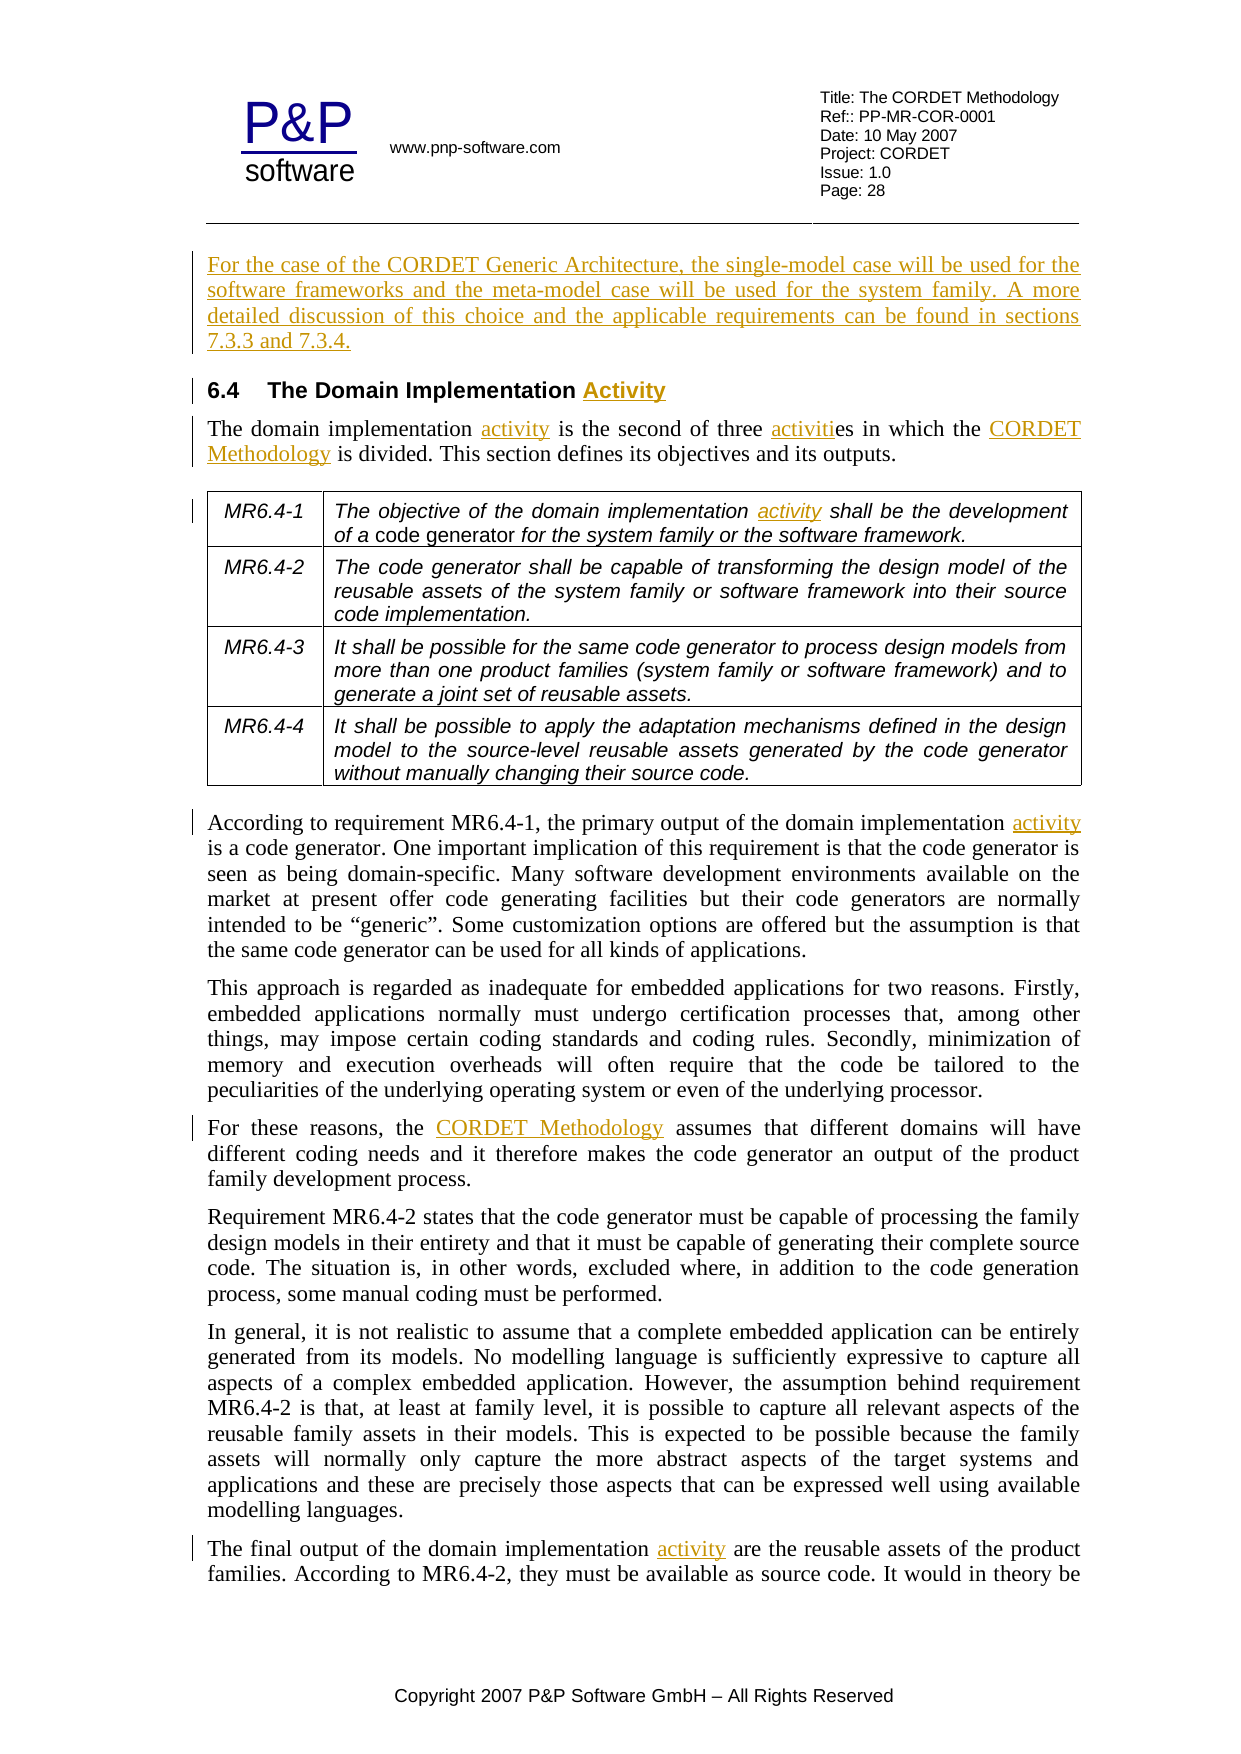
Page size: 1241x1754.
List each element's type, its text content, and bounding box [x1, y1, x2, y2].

text 7.3.3 and 7.3.4. [207, 326, 1081, 353]
text Requirement MR6.4-2 states that the code generator must be capable of processing the family design models in their entirety and that it must be capable of generating their complete source code. The situation is, in other words, excluded where, in addition to the code generation process, some manual coding must be performed. [207, 1204, 1081, 1306]
table_cell It shall be possible for the same code generator to process design models from more than one product families (system family or software framework) and to generate a joint set of reusable assets. [324, 627, 1081, 706]
text The final output of the domain implementation activity are the reusable assets of the product families. According to MR6.4-2, they must be available as source code. It would in theory be [207, 1535, 1081, 1586]
text For the case of the CORDET Generic Architecture, the single-model case will be used for the [207, 251, 1081, 274]
text detailed discussion of this choice and the applicable requirements can be found in sections [207, 300, 1081, 325]
table_cell It shall be possible to apply the adaptation mechanisms defined in the design model to the source-level reusable assets generated by the code generator without manually changing their source code. [324, 707, 1081, 785]
text This approach is regarded as inadequate for embedded applications for two reasons. Firstly, embedded applications normally must undergo certification processes that, among other things, may impose certain coding standards and coding rules. Secondly, minimization of memory and execution overheads will often require that the code be tailored to the peculiarities of the underlying operating system or even of the underlying processor. [207, 975, 1081, 1103]
table_cell MR6.4-2 [208, 547, 322, 626]
table_cell The code generator shall be capable of transforming the design model of the reusable assets of the system family or software framework into their source code implementation. [324, 547, 1081, 626]
table_header MR6.4-1 [208, 492, 322, 546]
text software frameworks and the meta-model case will be used for the system family. A more [207, 275, 1081, 299]
text In general, it is not realistic to assume that a complete embedded application can be entirely generated from its models. No modelling language is sufficiently expressive to capture all aspects of a complex embedded application. However, the assumption behind requirement MR6.4-2 is that, at least at family level, it is possible to capture all relevant aspects of the reusable family assets in their models. This is expected to be possible because the family assets will normally only capture the more abstract aspects of the target systems and applications and these are precisely those aspects that can be expressed well using available modelling languages. [207, 1319, 1081, 1523]
table_cell MR6.4-3 [208, 627, 322, 706]
table_header The objective of the domain implementation activity shall be the development of a code generator for the system family or the software framework. [324, 492, 1081, 546]
text According to requirement MR6.4-1, the primary output of the domain implementation activity is a code generator. One important implication of this requirement is that the code generator is seen as being domain-specific. Many software development environments available on the market at present offer code generating facilities but their code generators are normally intended to be “generic”. Some customization options are offered but the assumption is that the same code generator can be used for all kinds of applications. [207, 809, 1081, 962]
subtitle The Domain Implementation Activity [207, 377, 1081, 403]
table_cell MR6.4-4 [208, 707, 322, 785]
text For these reasons, the CORDET Methodology assumes that different domains will have different coding needs and it therefore makes the code generator an output of the product family development process. [207, 1115, 1081, 1192]
text The domain implementation activity is the second of three activities in which the CORDET Methodology is divided. This section defines its objectives and its outputs. [207, 416, 1081, 467]
